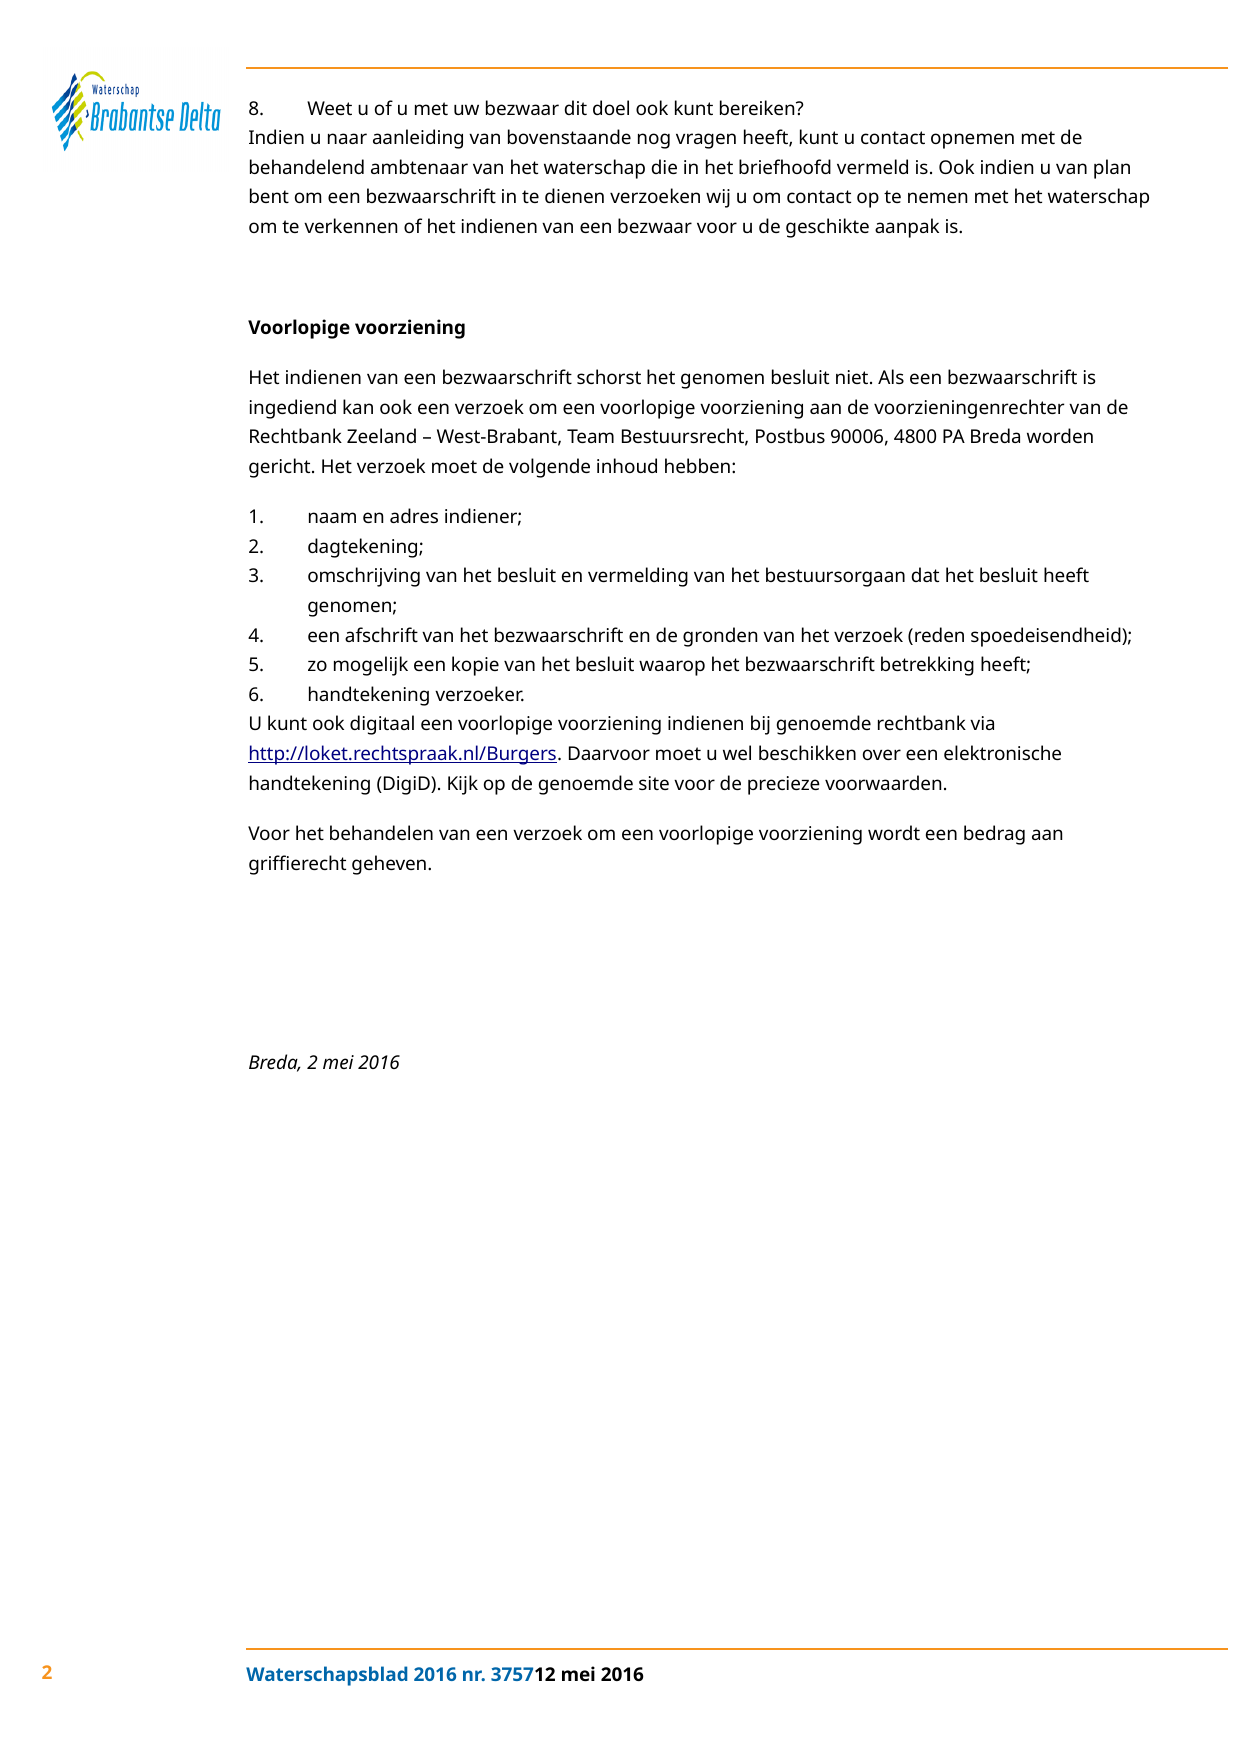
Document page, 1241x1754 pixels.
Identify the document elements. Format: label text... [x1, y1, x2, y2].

text Voor het behandelen van een verzoek om een voorlopige voorziening wordt een bedrag aan griffierecht geheven. [248, 820, 1152, 876]
list handtekening verzoeker. [248, 681, 1152, 707]
text Het indienen van een bezwaarschrift schorst het genomen besluit niet. Als een bezwaarschrift is ingediend kan ook een verzoek om een voorlopige voorziening aan de voorzieningenrechter van de Rechtbank Zeeland – West-Brabant, Team Bestuursrecht, Postbus 90006, 4800 PA Breda worden gericht. Het verzoek moet de volgende inhoud hebben: [248, 364, 1152, 479]
list naam en adres indiener; [248, 503, 1152, 529]
text Indien u naar aanleiding van bovenstaande nog vragen heeft, kunt u contact opnemen met de behandelend ambtenaar van het waterschap die in het briefhoofd vermeld is. Ook indien u van plan bent om een bezwaarschrift in te dienen verzoeken wij u om contact op te nemen met het waterschap om te verkennen of het indienen van een bezwaar voor u de geschikte aanpak is. [248, 124, 1152, 239]
text Breda, 2 mei 2016 [248, 1049, 1152, 1074]
list dagtekening; [248, 533, 1152, 559]
picture [41, 47, 231, 172]
list omschrijving van het besluit en vermelding van het bestuursorgaan dat het besluit heeft genomen; [248, 563, 1152, 618]
list een afschrift van het bezwaarschrift en de gronden van het verzoek (reden spoedeisendheid); [248, 622, 1152, 648]
text Voorlopige voorziening [248, 314, 1152, 340]
list Weet u of u met uw bezwaar dit doel ook kunt bereiken? [248, 95, 1152, 121]
text U kunt ook digitaal een voorlopige voorziening indienen bij genoemde rechtbank via http://loket.rechtspraak.nl/Burgers. Daarvoor moet u wel beschikken over een elektronische handtekening (DigiD). Kijk op de genoemde site voor de precieze voorwaarden. [248, 711, 1152, 796]
list zo mogelijk een kopie van het besluit waarop het bezwaarschrift betrekking heeft; [248, 651, 1152, 677]
